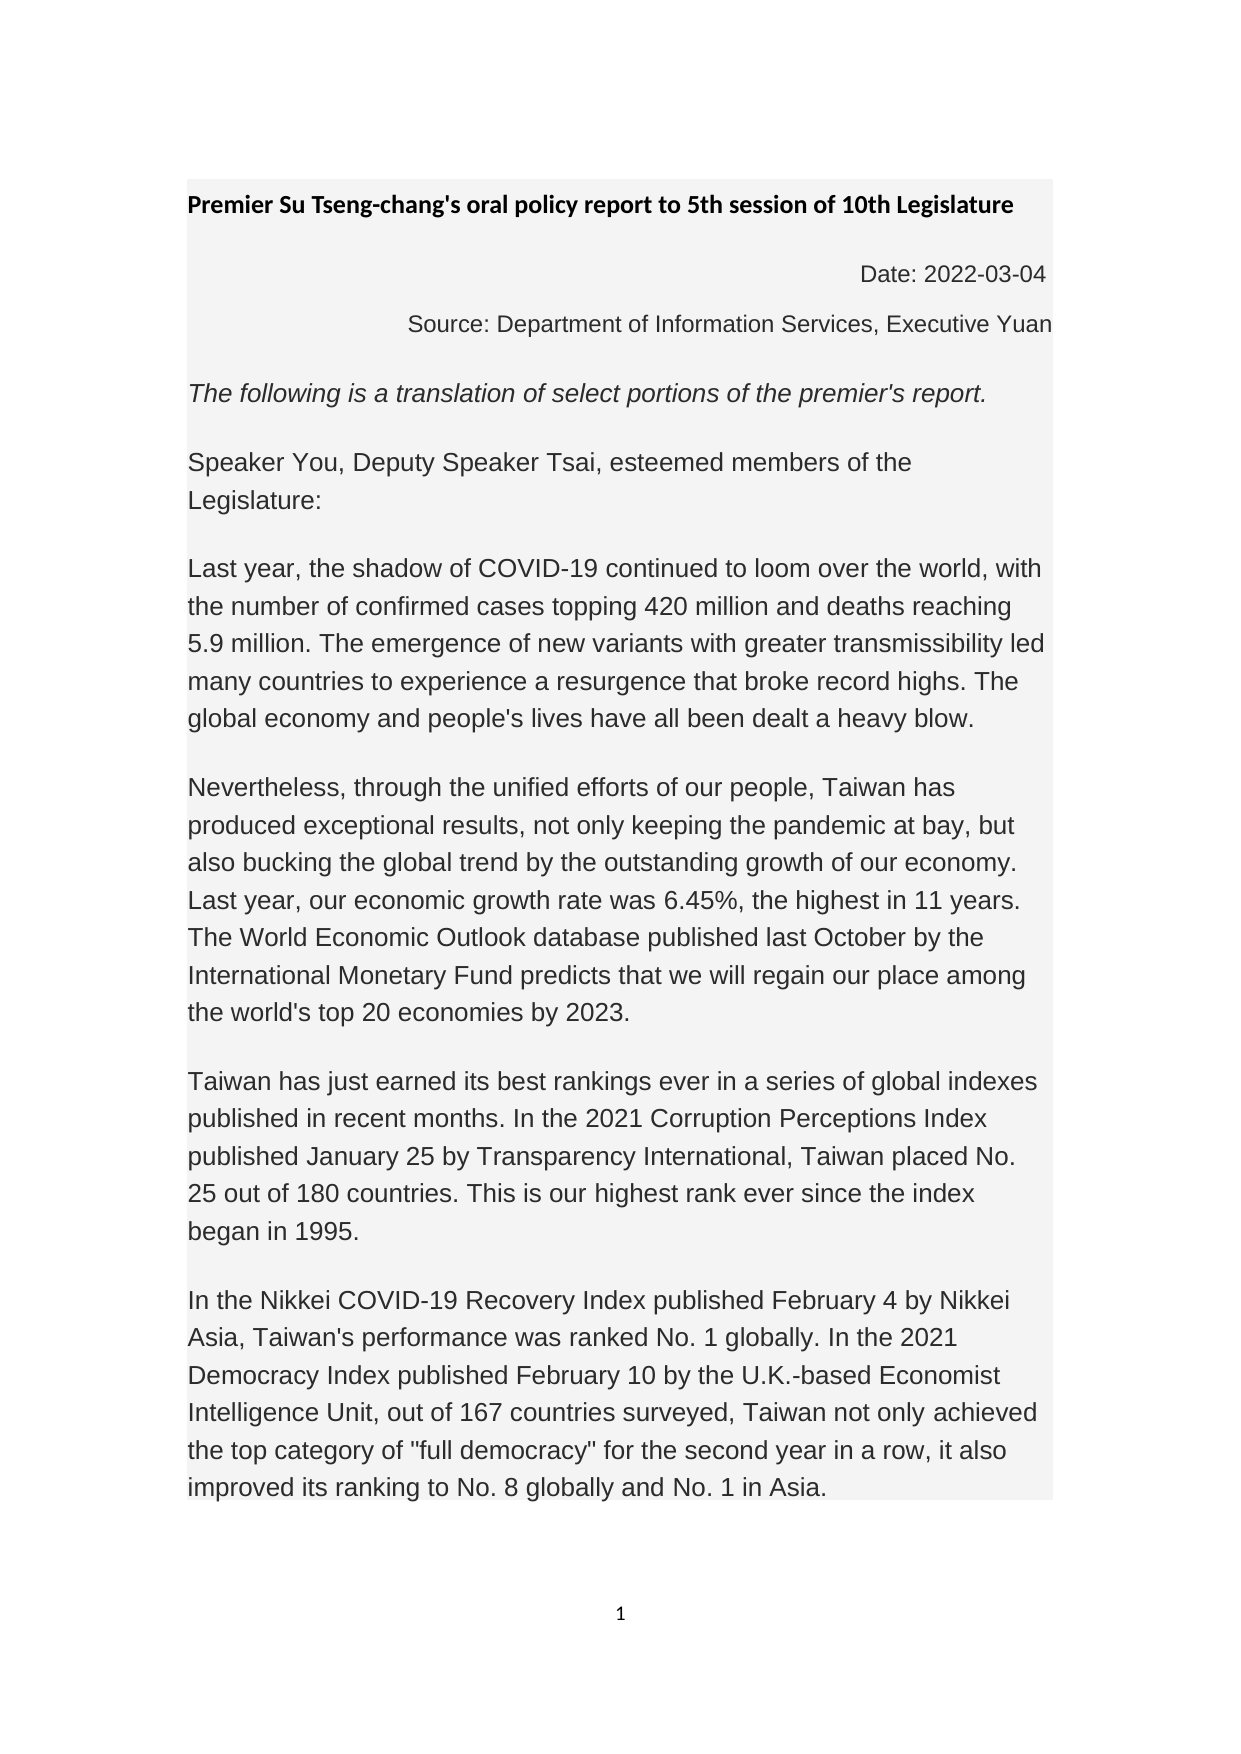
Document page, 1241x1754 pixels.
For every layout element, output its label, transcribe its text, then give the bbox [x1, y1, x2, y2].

text In the Nikkei COVID-19 Recovery Index published February 4 by Nikkei Asia, Taiwan's performance was ranked No. 1 globally. In the 2021 Democracy Index published February 10 by the U.K.-based Economist Intelligence Unit, out of 167 countries surveyed, Taiwan not only achieved the top category of "full democracy" for the second year in a row, it also improved its ranking to No. 8 globally and No. 1 in Asia. [187, 1275, 1053, 1500]
text Last year, the shadow of COVID-19 continued to loom over the world, with the number of confirmed cases topping 420 million and deaths reaching 5.9 million. The emergence of new variants with greater transmissibility led many countries to experience a resurgence that broke record highs. The global economy and people's lives have all been dealt a heavy blow. [187, 543, 1053, 731]
text Source: Department of Information Services, Executive Yuan [187, 298, 1053, 336]
text Date: 2022-03-04 [187, 248, 1053, 286]
text Taiwan has just earned its best rankings ever in a series of global indexes published in recent months. In the 2021 Corruption Perceptions Index published January 25 by Transparency International, Taiwan placed No. 25 out of 180 countries. This is our highest rank ever since the index began in 1995. [187, 1056, 1053, 1243]
text Premier Su Tseng-chang's oral policy report to 5th session of 10th Legislature [187, 179, 1053, 216]
text Nevertheless, through the unified efforts of our people, Taiwan has produced exceptional results, not only keeping the pandemic at bay, but also bucking the global trend by the outstanding growth of our economy. Last year, our economic growth rate was 6.45%, the highest in 11 years. The World Economic Outlook database published last October by the International Monetary Fund predicts that we will regain our place among the world's top 20 economies by 2023. [187, 762, 1053, 1025]
text Speaker You, Deputy Speaker Tsai, esteemed members of the Legislature: [187, 437, 1053, 512]
text The following is a translation of select portions of the premier's report. [187, 368, 1053, 406]
